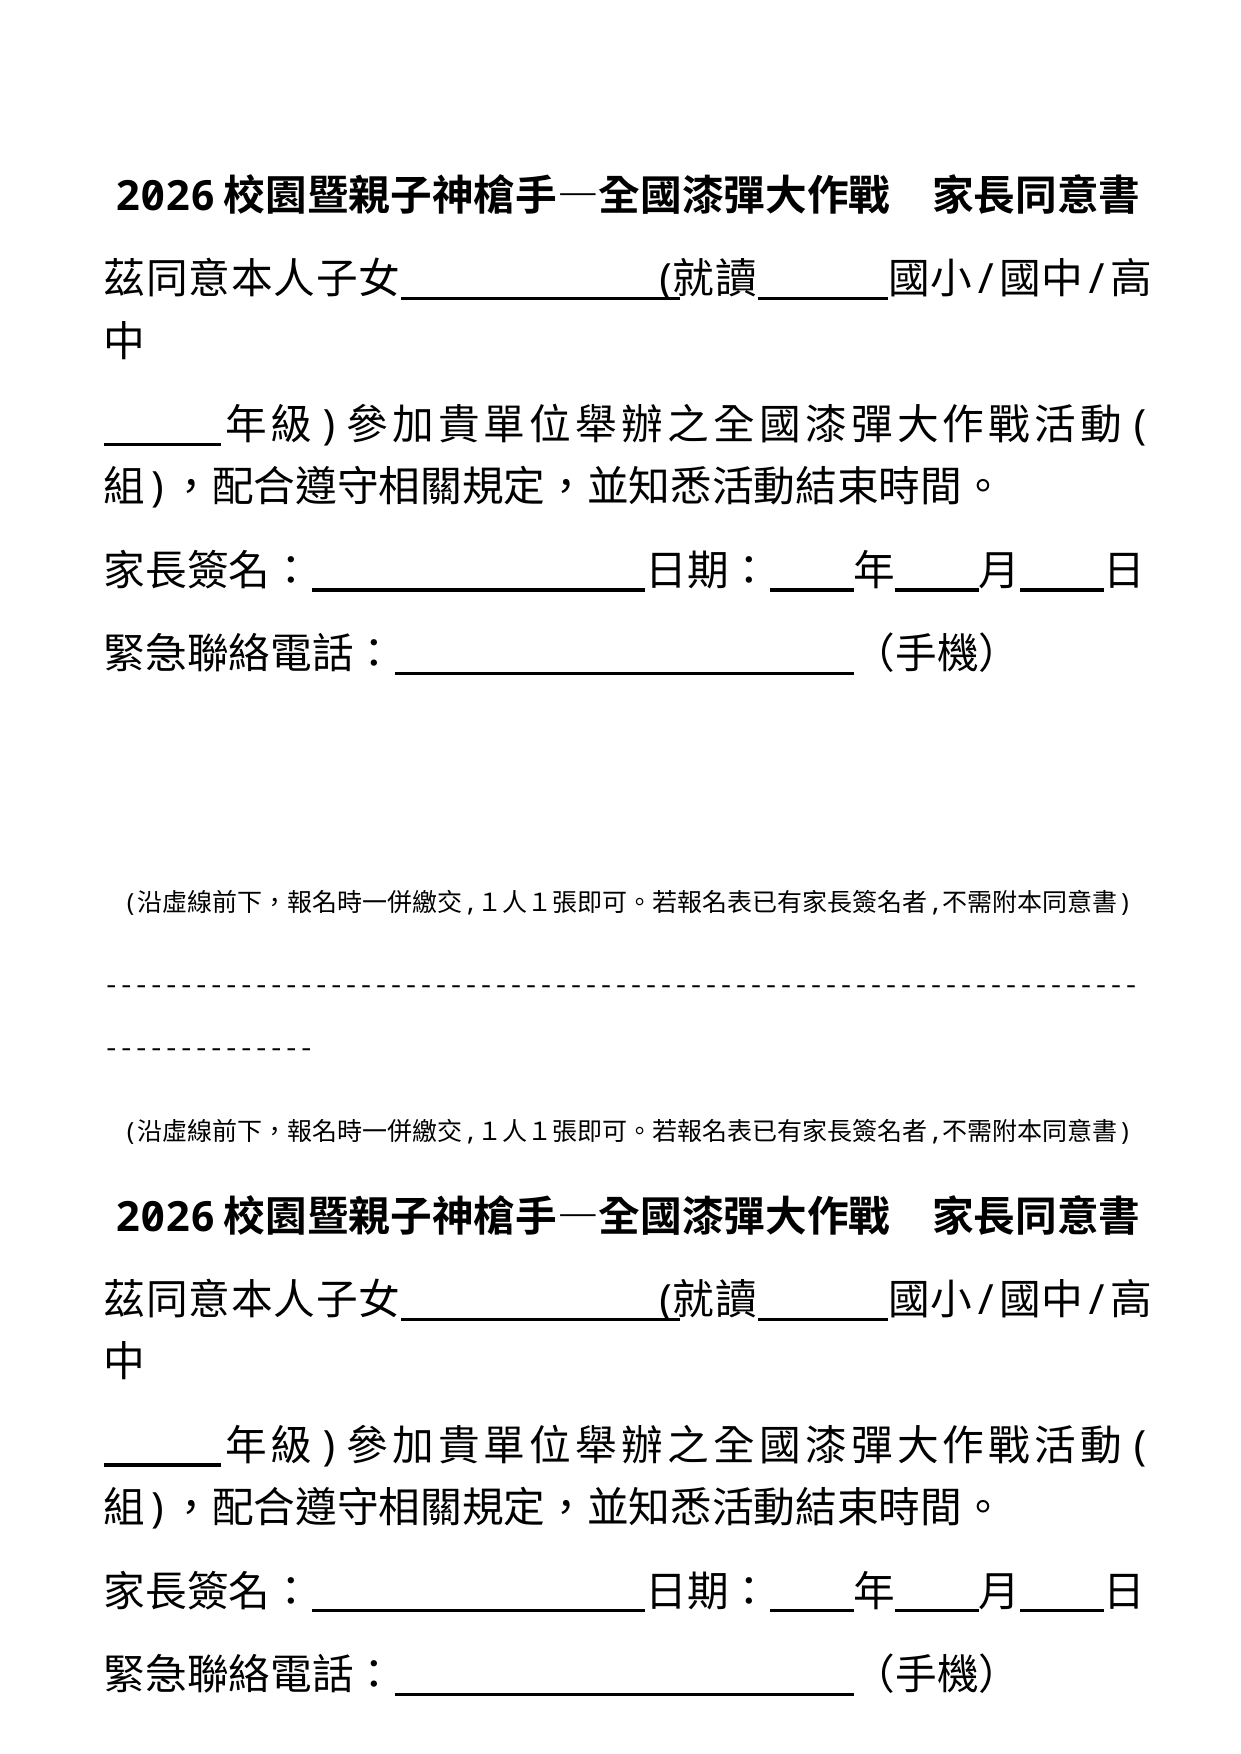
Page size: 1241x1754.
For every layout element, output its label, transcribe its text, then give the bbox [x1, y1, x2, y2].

text 茲同意本人子女 (就讀 國小/國中/高中 [103, 234, 1152, 359]
text 2026校園暨親子神槍手—全國漆彈大作戰 家長同意書 [103, 1171, 1152, 1234]
text 2026校園暨親子神槍手—全國漆彈大作戰 家長同意書 [103, 150, 1152, 213]
text 年級)參加貴單位舉辦之全國漆彈大作戰活動( 組)，配合遵守相關規定，並知悉活動結束時間。 [103, 379, 1152, 504]
text 緊急聯絡電話： （手機） [103, 609, 1152, 671]
text (沿虛線前下，報名時一併繳交,１人１張即可。若報名表已有家長簽名者,不需附本同意書) [103, 859, 1152, 921]
text 年級)參加貴單位舉辦之全國漆彈大作戰活動( 組)，配合遵守相關規定，並知悉活動結束時間。 [103, 1400, 1152, 1525]
text (沿虛線前下，報名時一併繳交,１人１張即可。若報名表已有家長簽名者,不需附本同意書) [103, 1088, 1152, 1150]
text ----------------------------------------------------------------------------------- [103, 942, 1152, 1067]
text 家長簽名： 日期： 年 月 日 [103, 525, 1152, 588]
text 茲同意本人子女 (就讀 國小/國中/高中 [103, 1254, 1152, 1379]
text 緊急聯絡電話： （手機） [103, 1629, 1152, 1692]
text 家長簽名： 日期： 年 月 日 [103, 1546, 1152, 1609]
